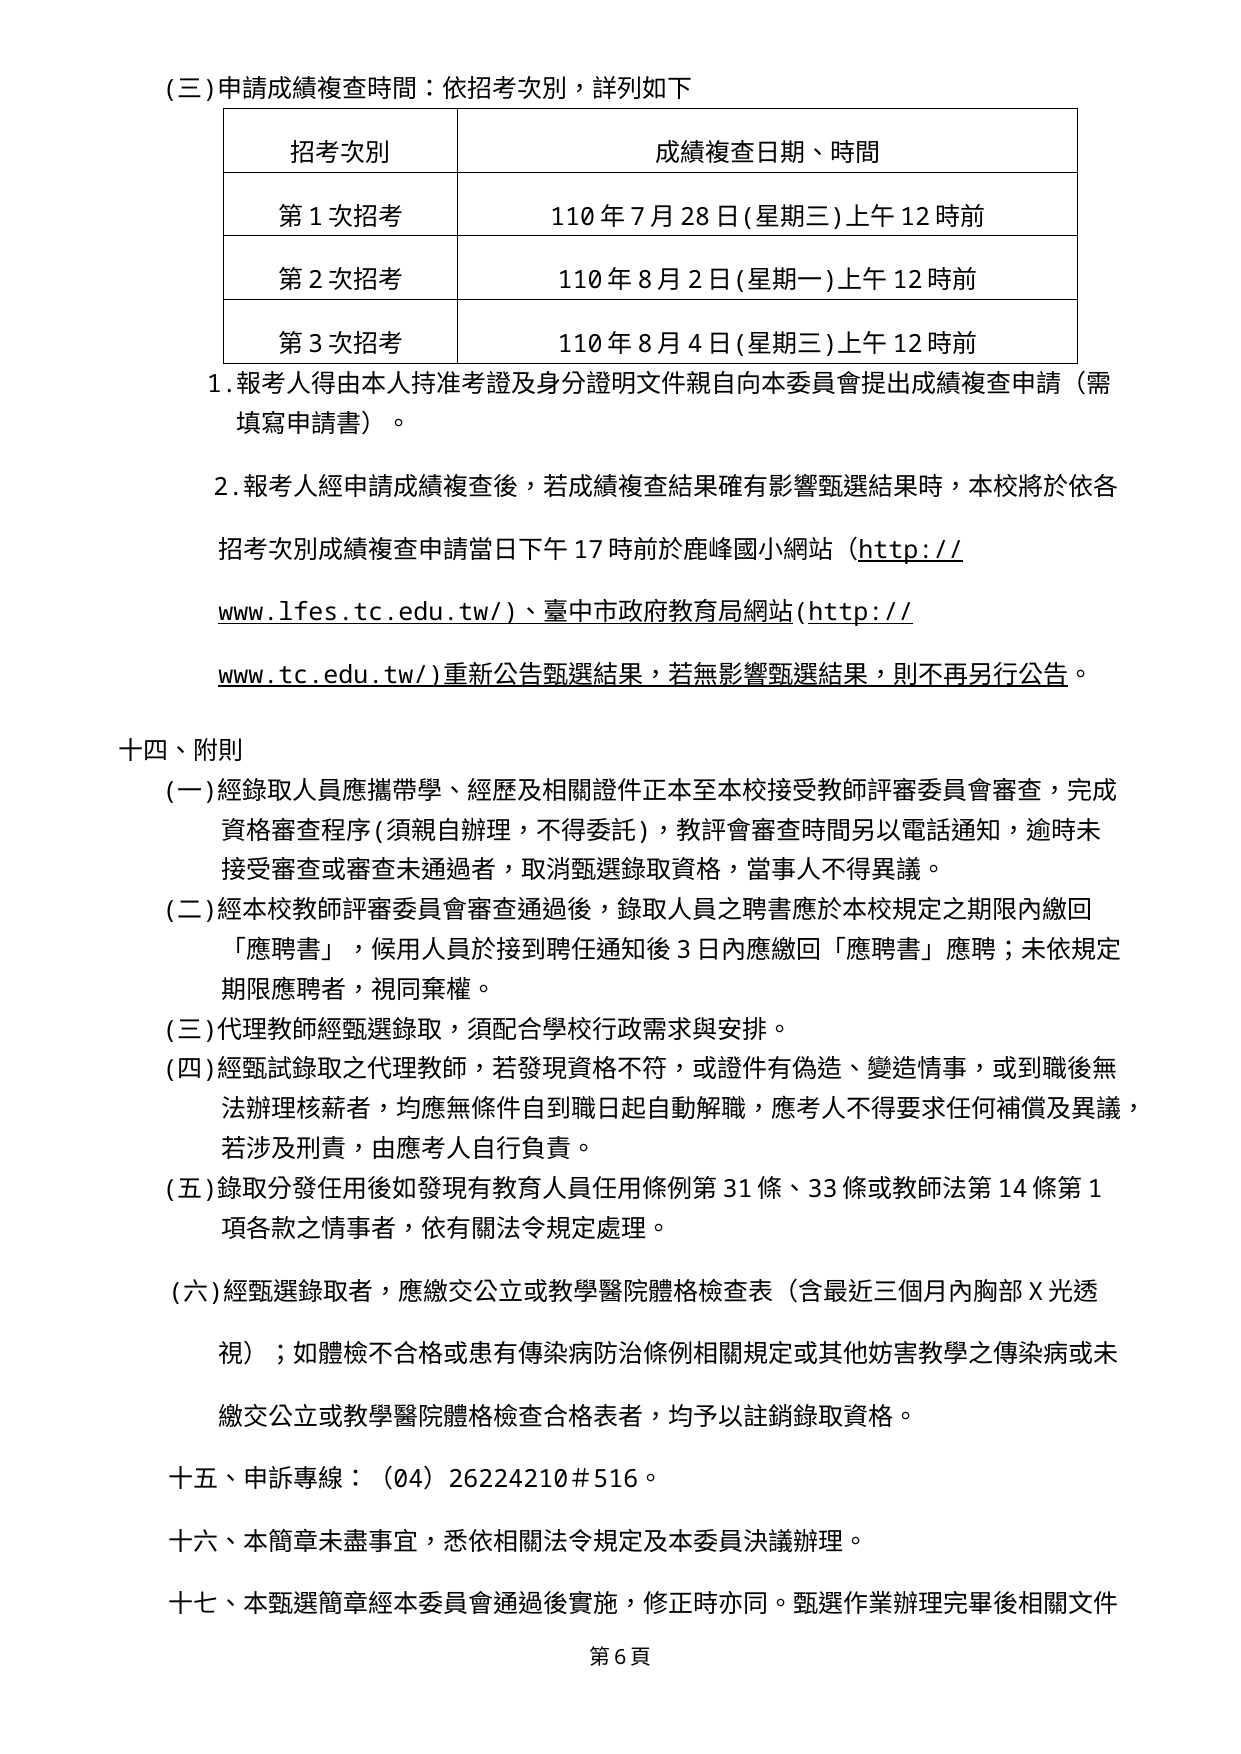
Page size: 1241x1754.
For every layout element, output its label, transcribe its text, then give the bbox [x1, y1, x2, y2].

text 十五、申訴專線：（04）26224210＃516。 [168, 1435, 1122, 1498]
text (六)經甄選錄取者，應繳交公立或教學醫院體格檢查表（含最近三個月內胸部X光透視）；如體檢不合格或患有傳染病防治條例相關規定或其他妨害教學之傳染病或未繳交公立或教學醫院體格檢查合格表者，均予以註銷錄取資格。 [168, 1248, 1122, 1435]
text 十六、本簡章未盡事宜，悉依相關法令規定及本委員決議辦理。 [168, 1498, 1122, 1560]
table_cell 第3次招考 [224, 300, 457, 362]
table_header 成績複查日期、時間 [458, 109, 1077, 172]
text 十七、本甄選簡章經本委員會通過後實施，修正時亦同。甄選作業辦理完畢後相關文件 [168, 1560, 1122, 1623]
text (三)申請成績複查時間：依招考次別，詳列如下 [162, 68, 1122, 105]
text (一)經錄取人員應攜帶學、經歷及相關證件正本至本校接受教師評審委員會審查，完成資格審查程序(須親自辦理，不得委託)，教評會審查時間另以電話通知，逾時未接受審查或審查未通過者，取消甄選錄取資格，當事人不得異議。 [162, 770, 1122, 886]
text (二)經本校教師評審委員會審查通過後，錄取人員之聘書應於本校規定之期限內繳回「應聘書」，候用人員於接到聘任通知後3日內應繳回「應聘書」應聘；未依規定期限應聘者，視同棄權。 [162, 890, 1122, 1006]
table_cell 第2次招考 [224, 236, 457, 299]
table_header 招考次別 [224, 109, 457, 172]
table_cell 110年7月28日(星期三)上午12時前 [458, 173, 1077, 235]
text (四)經甄試錄取之代理教師，若發現資格不符，或證件有偽造、變造情事，或到職後無法辦理核薪者，均應無條件自到職日起自動解職，應考人不得要求任何補償及異議，若涉及刑責，由應考人自行負責。 [162, 1049, 1122, 1165]
text 十四、附則 [118, 731, 1122, 767]
text 1.報考人得由本人持准考證及身分證明文件親自向本委員會提出成績複查申請（需填寫申請書）。 [207, 363, 1122, 439]
text 2.報考人經申請成績複查後，若成績複查結果確有影響甄選結果時，本校將於依各招考次別成績複查申請當日下午17時前於鹿峰國小網站（http://www.lfes.tc.edu.tw/)、臺中市政府教育局網站(http://www.tc.edu.tw/)重新公告甄選結果，若無影響甄選結果，則不再另行公告。 [168, 443, 1122, 693]
table_cell 第1次招考 [224, 173, 457, 235]
text (五)錄取分發任用後如發現有教育人員任用條例第31條、33條或教師法第14條第1項各款之情事者，依有關法令規定處理。 [162, 1168, 1122, 1244]
table_cell 110年8月2日(星期一)上午12時前 [458, 236, 1077, 299]
text (三)代理教師經甄選錄取，須配合學校行政需求與安排。 [162, 1009, 1122, 1045]
table_cell 110年8月4日(星期三)上午12時前 [458, 300, 1077, 362]
